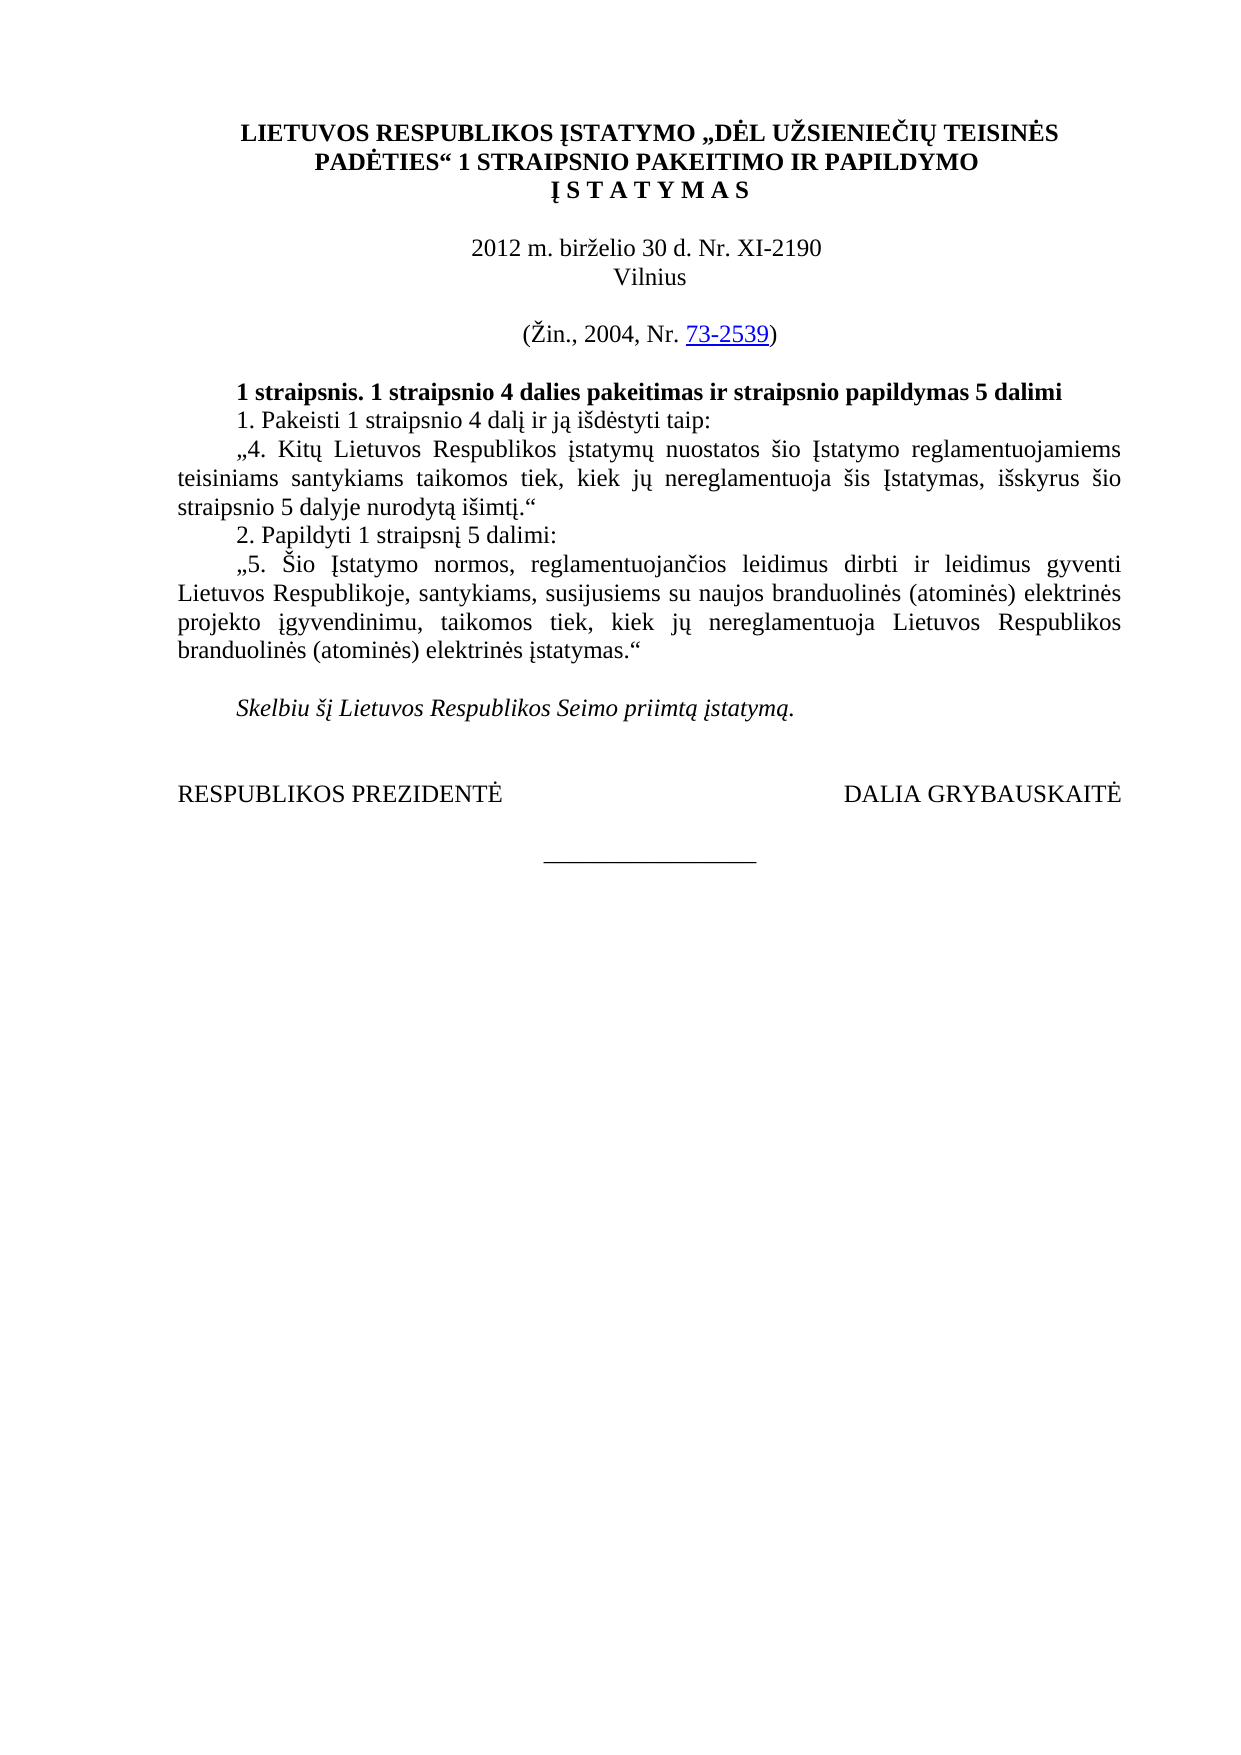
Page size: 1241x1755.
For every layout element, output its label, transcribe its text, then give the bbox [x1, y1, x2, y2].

text LIETUVOS RESPUBLIKOS ĮSTATYMO „DĖL UŽSIENIEČIŲ TEISINĖS PADĖTIES“ 1 STRAIPSNIO PAKEITIMO IR PAPILDYMO [177, 118, 1122, 176]
text RESPUBLIKOS PREZIDENTĖ DALIA GRYBAUSKAITĖ [177, 779, 1122, 808]
text Į S T A T Y M A S [177, 176, 1122, 204]
text 2012 m. birželio 30 d. Nr. XI-2190 [177, 233, 1122, 262]
text 2. Papildyti 1 straipsnį 5 dalimi: [177, 521, 1122, 549]
text Skelbiu šį Lietuvos Respublikos Seimo priimtą įstatymą. [177, 693, 1122, 722]
text Vilnius [177, 262, 1122, 291]
text „4. Kitų Lietuvos Respublikos įstatymų nuostatos šio Įstatymo reglamentuojamiems teisiniams santykiams taikomos tiek, kiek jų nereglamentuoja šis Įstatymas, išskyrus šio straipsnio 5 dalyje nurodytą išimtį.“ [177, 434, 1122, 521]
text 1. Pakeisti 1 straipsnio 4 dalį ir ją išdėstyti taip: [177, 406, 1122, 434]
text 1 straipsnis. 1 straipsnio 4 dalies pakeitimas ir straipsnio papildymas 5 dalimi [177, 377, 1122, 406]
text (Žin., 2004, Nr. 73-2539) [177, 319, 1122, 348]
text „5. Šio Įstatymo normos, reglamentuojančios leidimus dirbti ir leidimus gyventi Lietuvos Respublikoje, santykiams, susijusiems su naujos branduolinės (atominės) elektrinės projekto įgyvendinimu, taikomos tiek, kiek jų nereglamentuoja Lietuvos Respublikos branduolinės (atominės) elektrinės įstatymas.“ [177, 549, 1122, 664]
text _________________ [177, 837, 1122, 866]
